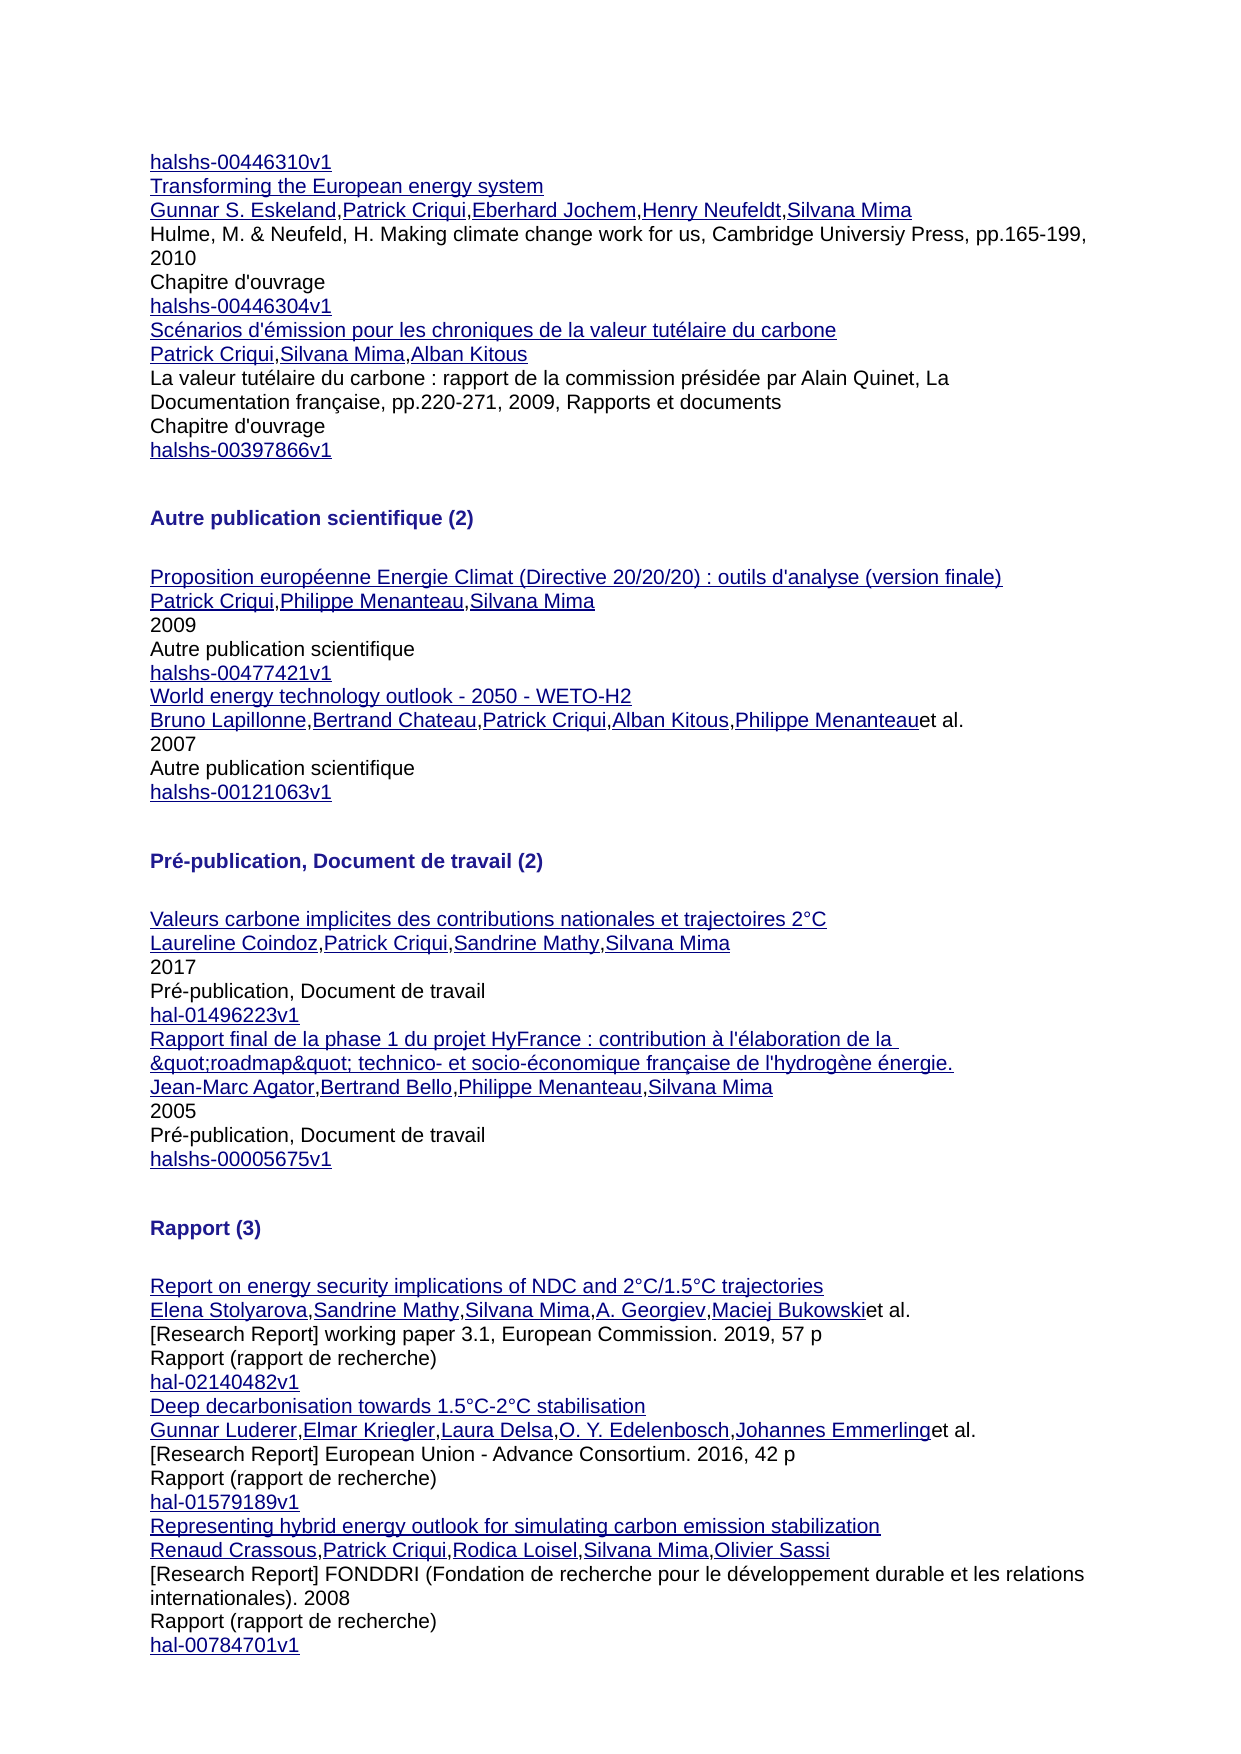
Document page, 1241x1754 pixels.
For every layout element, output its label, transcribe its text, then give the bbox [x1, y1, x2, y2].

table_header Proposition européenne Energie Climat (Directive 20/20/20) : outils d'analyse (version finale) Patrick Criqui,Philippe Menanteau,Silvana Mima 2009 Autre publication scientifique halshs-00477421v1 [150, 565, 1090, 684]
table_cell World energy technology outlook - 2050 - WETO-H2 Bruno Lapillonne,Bertrand Chateau,Patrick Criqui,Alban Kitous,Philippe Menanteauet al. 2007 Autre publication scientifique halshs-00121063v1 [150, 684, 1090, 804]
subtitle Rapport (3) [150, 1216, 1090, 1239]
subtitle Autre publication scientifique (2) [150, 506, 1090, 530]
table_cell Scénarios d'émission pour les chroniques de la valeur tutélaire du carbone Patrick Criqui,Silvana Mima,Alban Kitous La valeur tutélaire du carbone : rapport de la commission présidée par Alain Quinet, La Documentation française, pp.220-271, 2009, Rapports et documents Chapitre d'ouvrage halshs-00397866v1 [150, 318, 1090, 461]
subtitle Pré-publication, Document de travail (2) [150, 849, 1090, 873]
table_header The economics of low stabilisation : implications for technological change and policy Brigitte Knopf,Ottmar Edenhofer,Patrick Criqui,Silvana Mima Hulme, M. & Neufeld, H. Making climate change work for us, Cambridge Universiy Press, pp.291-318, 2010 Chapitre d'ouvrage halshs-00446310v1 [150, 150, 1090, 174]
table_cell Deep decarbonisation towards 1.5°C-2°C stabilisation Gunnar Luderer,Elmar Kriegler,Laura Delsa,O. Y. Edelenbosch,Johannes Emmerlinget al. [Research Report] European Union - Advance Consortium. 2016, 42 p Rapport (rapport de recherche) hal-01579189v1 [150, 1394, 1090, 1513]
table_header Report on energy security implications of NDC and 2°C/1.5°C trajectories Elena Stolyarova,Sandrine Mathy,Silvana Mima,A. Georgiev,Maciej Bukowskiet al. [Research Report] working paper 3.1, European Commission. 2019, 57 p Rapport (rapport de recherche) hal-02140482v1 [150, 1274, 1090, 1394]
table_cell Representing hybrid energy outlook for simulating carbon emission stabilization Renaud Crassous,Patrick Criqui,Rodica Loisel,Silvana Mima,Olivier Sassi [Research Report] FONDDRI (Fondation de recherche pour le développement durable et les relations internationales). 2008 Rapport (rapport de recherche) hal-00784701v1 [150, 1514, 1090, 1657]
table_header Valeurs carbone implicites des contributions nationales et trajectoires 2°C Laureline Coindoz,Patrick Criqui,Sandrine Mathy,Silvana Mima 2017 Pré-publication, Document de travail hal-01496223v1 [150, 907, 1090, 1027]
table_cell Transforming the European energy system Gunnar S. Eskeland,Patrick Criqui,Eberhard Jochem,Henry Neufeldt,Silvana Mima Hulme, M. & Neufeld, H. Making climate change work for us, Cambridge Universiy Press, pp.165-199, 2010 Chapitre d'ouvrage halshs-00446304v1 [150, 174, 1090, 318]
table_cell Rapport final de la phase 1 du projet HyFrance : contribution à l'élaboration de la &quot;roadmap&quot; technico- et socio-économique française de l'hydrogène énergie. Jean-Marc Agator,Bertrand Bello,Philippe Menanteau,Silvana Mima 2005 Pré-publication, Document de travail halshs-00005675v1 [150, 1027, 1090, 1171]
